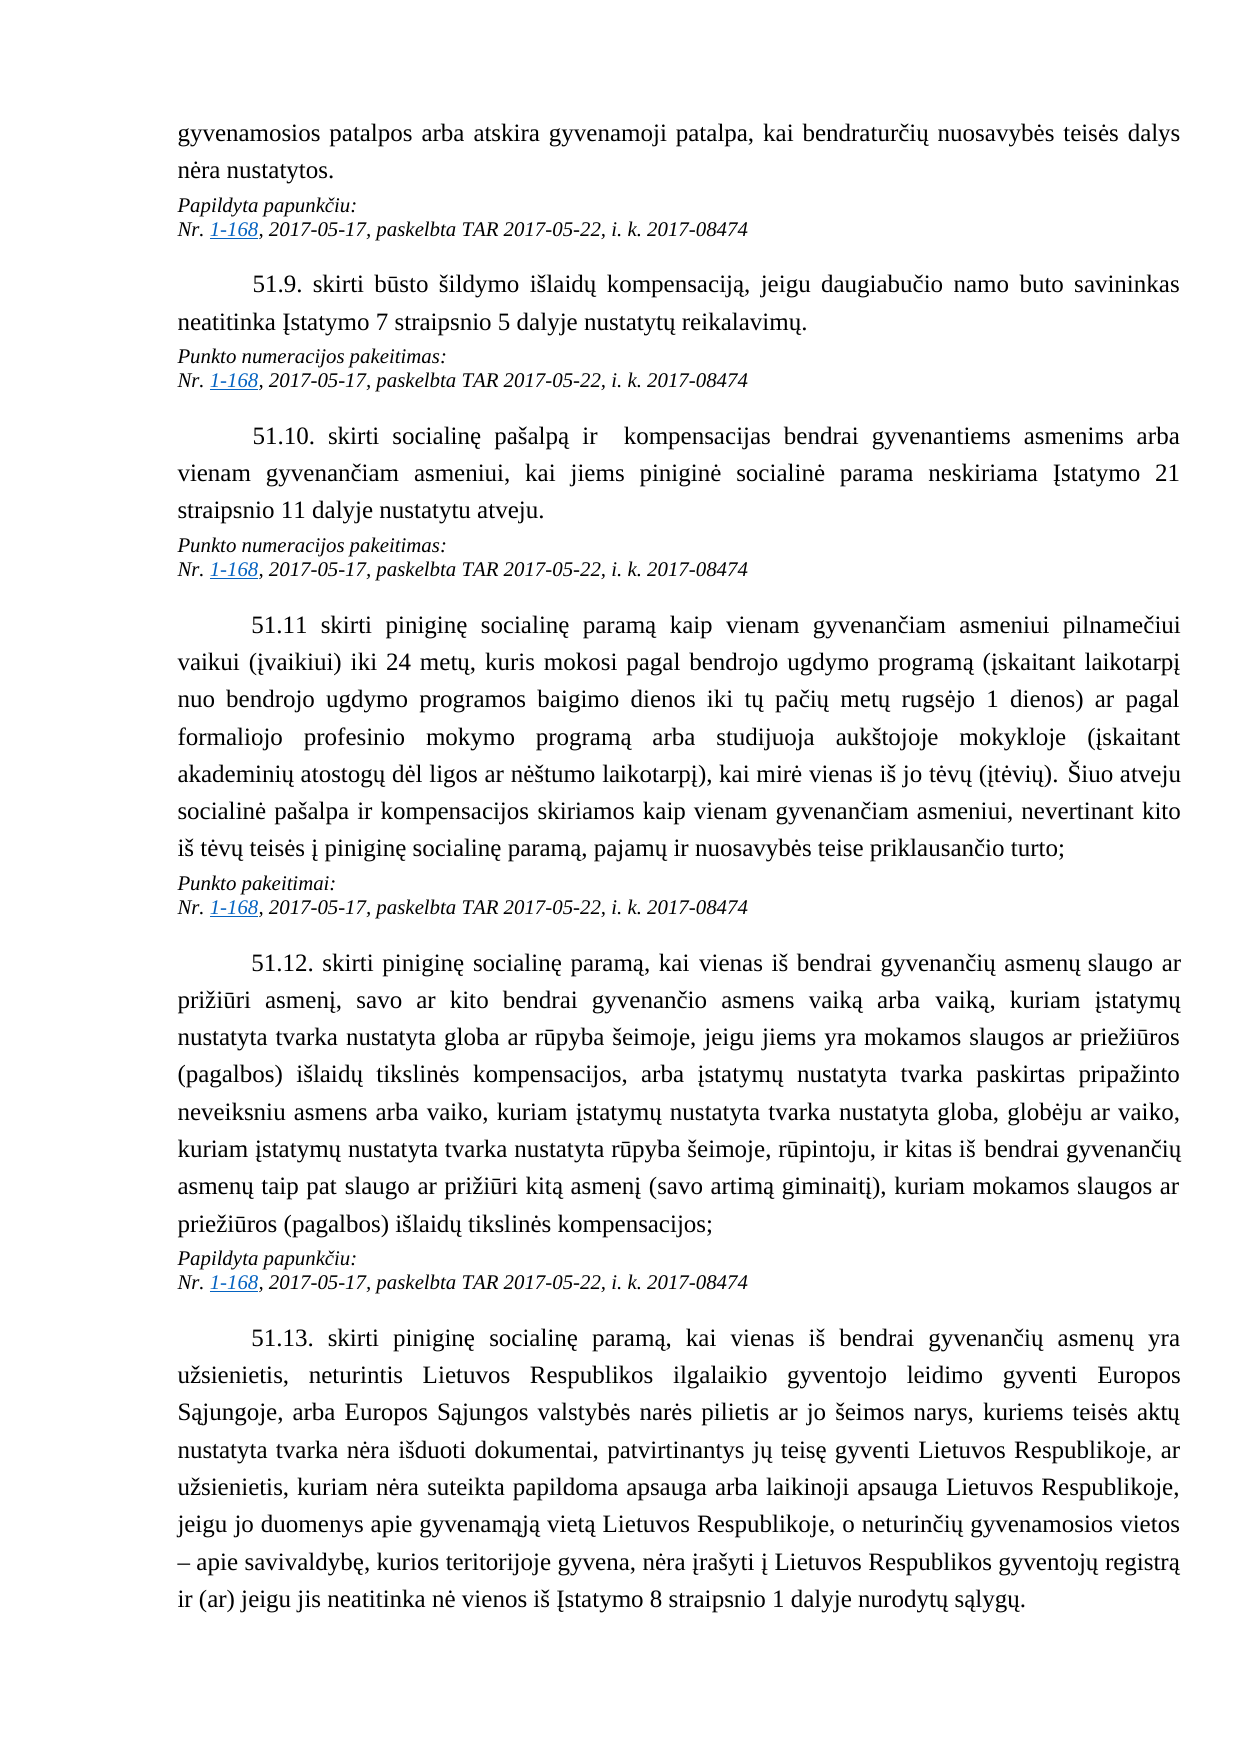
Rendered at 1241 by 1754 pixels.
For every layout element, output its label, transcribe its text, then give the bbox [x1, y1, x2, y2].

text Nr. 1-168, 2017-05-17, paskelbta TAR 2017-05-22, i. k. 2017-08474 [177, 217, 1181, 241]
text gyvenamosios patalpos arba atskira gyvenamoji patalpa, kai bendraturčių nuosavybės teisės dalys nėra nustatytos. [177, 118, 1181, 184]
text 51.11 skirti piniginę socialinę paramą kaip vienam gyvenančiam asmeniui pilnamečiui vaikui (įvaikiui) iki 24 metų, kuris mokosi pagal bendrojo ugdymo programą (įskaitant laikotarpį nuo bendrojo ugdymo programos baigimo dienos iki tų pačių metų rugsėjo 1 dienos) ar pagal formaliojo profesinio mokymo programą arba studijuoja aukštojoje mokykloje (įskaitant akademinių atostogų dėl ligos ar nėštumo laikotarpį), kai mirė vienas iš jo tėvų (įtėvių). Šiuo atveju socialinė pašalpa ir kompensacijos skiriamos kaip vienam gyvenančiam asmeniui, nevertinant kito iš tėvų teisės į piniginę socialinę paramą, pajamų ir nuosavybės teise priklausančio turto; [177, 610, 1181, 862]
text Nr. 1-168, 2017-05-17, paskelbta TAR 2017-05-22, i. k. 2017-08474 [177, 368, 1181, 392]
text Punkto pakeitimai: [177, 871, 1181, 895]
text Papildyta papunkčiu: [177, 193, 1181, 217]
text 51.12. skirti piniginę socialinę paramą, kai vienas iš bendrai gyvenančių asmenų slaugo ar prižiūri asmenį, savo ar kito bendrai gyvenančio asmens vaiką arba vaiką, kuriam įstatymų nustatyta tvarka nustatyta globa ar rūpyba šeimoje, jeigu jiems yra mokamos slaugos ar priežiūros (pagalbos) išlaidų tikslinės kompensacijos, arba įstatymų nustatyta tvarka paskirtas pripažinto neveiksniu asmens arba vaiko, kuriam įstatymų nustatyta tvarka nustatyta globa, globėju ar vaiko, kuriam įstatymų nustatyta tvarka nustatyta rūpyba šeimoje, rūpintoju, ir kitas iš bendrai gyvenančių asmenų taip pat slaugo ar prižiūri kitą asmenį (savo artimą giminaitį), kuriam mokamos slaugos ar priežiūros (pagalbos) išlaidų tikslinės kompensacijos; [177, 948, 1181, 1237]
text Nr. 1-168, 2017-05-17, paskelbta TAR 2017-05-22, i. k. 2017-08474 [177, 1270, 1181, 1294]
text Nr. 1-168, 2017-05-17, paskelbta TAR 2017-05-22, i. k. 2017-08474 [177, 895, 1181, 919]
text Punkto numeracijos pakeitimas: [177, 533, 1181, 557]
text Papildyta papunkčiu: [177, 1246, 1181, 1270]
text 51.13. skirti piniginę socialinę paramą, kai vienas iš bendrai gyvenančių asmenų yra užsienietis, neturintis Lietuvos Respublikos ilgalaikio gyventojo leidimo gyventi Europos Sąjungoje, arba Europos Sąjungos valstybės narės pilietis ar jo šeimos narys, kuriems teisės aktų nustatyta tvarka nėra išduoti dokumentai, patvirtinantys jų teisę gyventi Lietuvos Respublikoje, ar užsienietis, kuriam nėra suteikta papildoma apsauga arba laikinoji apsauga Lietuvos Respublikoje, jeigu jo duomenys apie gyvenamąją vietą Lietuvos Respublikoje, o neturinčių gyvenamosios vietos – apie savivaldybę, kurios teritorijoje gyvena, nėra įrašyti į Lietuvos Respublikos gyventojų registrą ir (ar) jeigu jis neatitinka nė vienos iš Įstatymo 8 straipsnio 1 dalyje nurodytų sąlygų. [177, 1323, 1181, 1613]
text Nr. 1-168, 2017-05-17, paskelbta TAR 2017-05-22, i. k. 2017-08474 [177, 557, 1181, 581]
text 51.10. skirti socialinę pašalpą ir kompensacijas bendrai gyvenantiems asmenims arba vienam gyvenančiam asmeniui, kai jiems piniginė socialinė parama neskiriama Įstatymo 21 straipsnio 11 dalyje nustatytu atveju. [177, 421, 1181, 524]
text Punkto numeracijos pakeitimas: [177, 344, 1181, 368]
text 51.9. skirti būsto šildymo išlaidų kompensaciją, jeigu daugiabučio namo buto savininkas neatitinka Įstatymo 7 straipsnio 5 dalyje nustatytų reikalavimų. [177, 269, 1181, 336]
